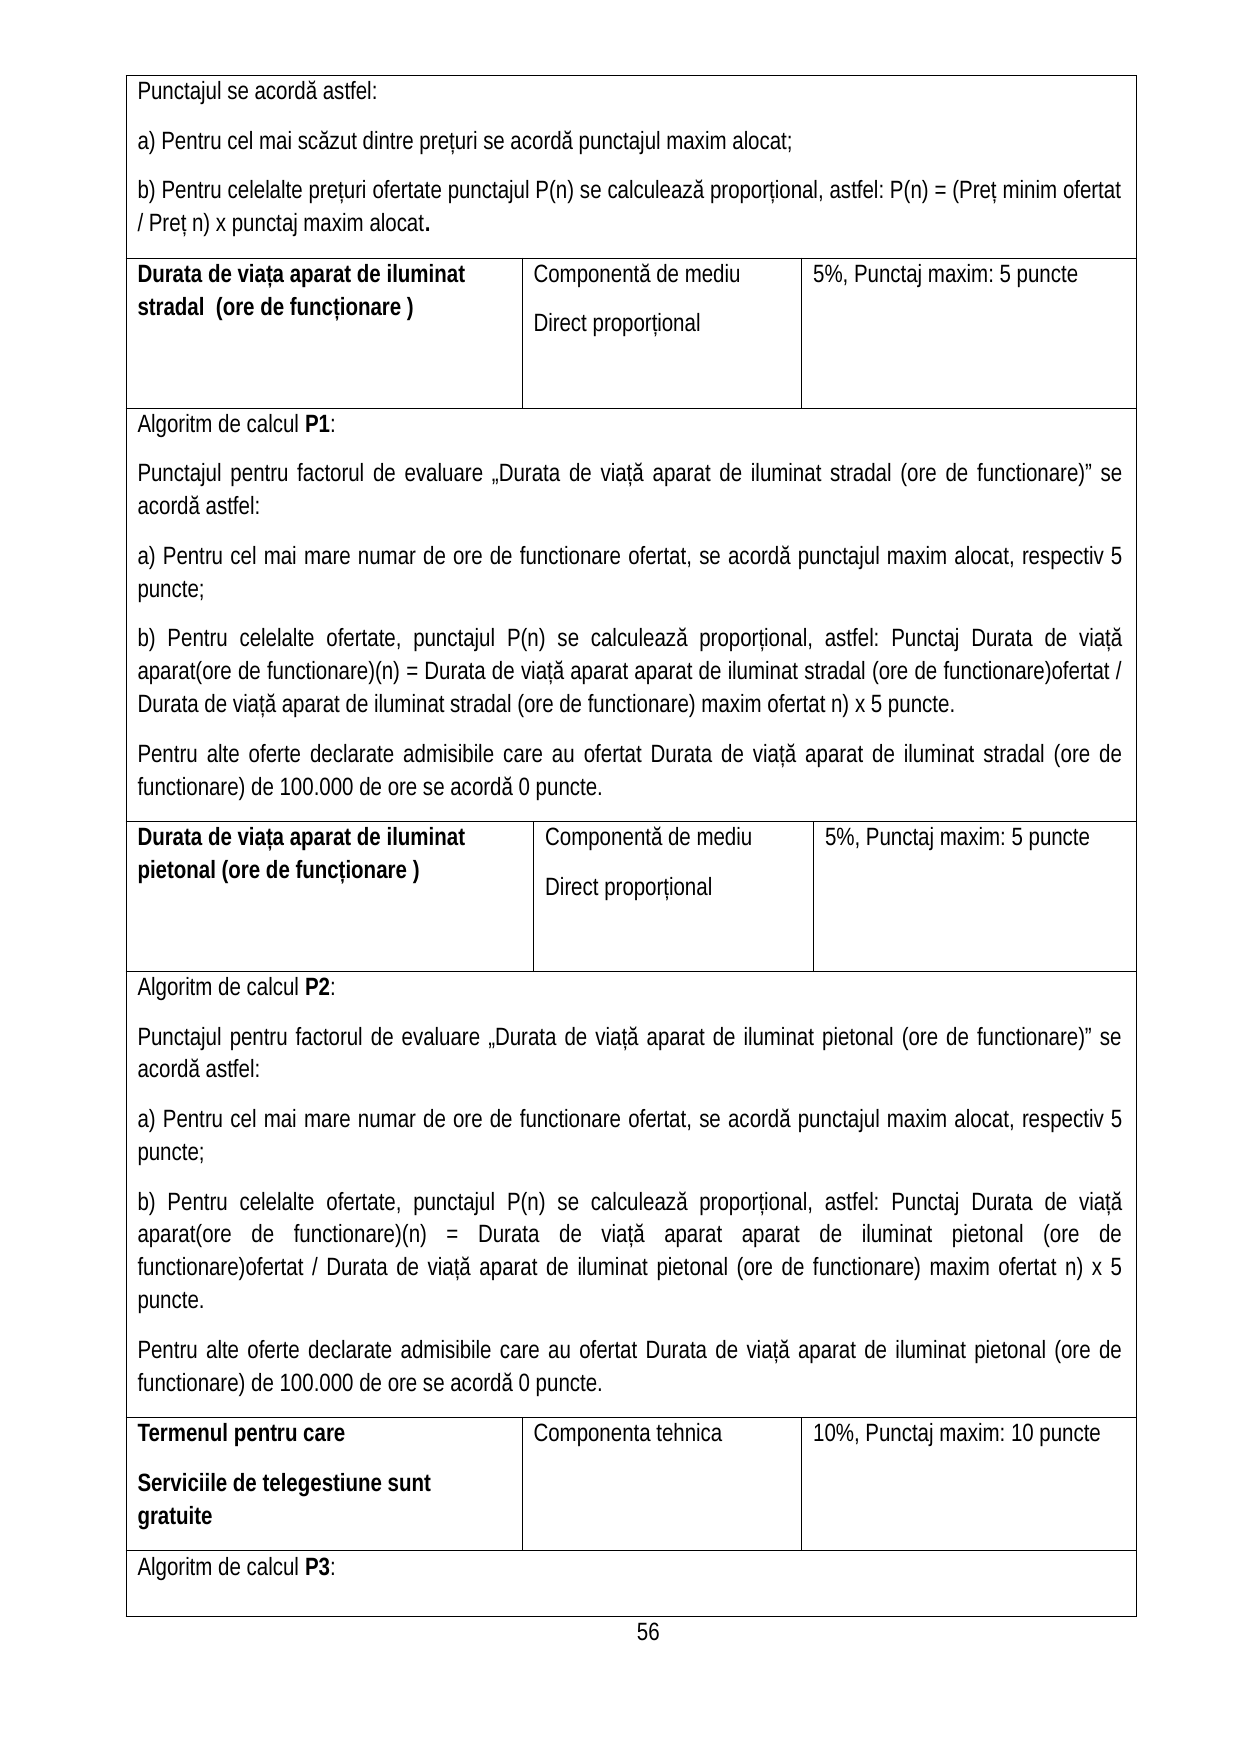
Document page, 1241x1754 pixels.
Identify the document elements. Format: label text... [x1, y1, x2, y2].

table_cell 10%, Punctaj maxim: 10 puncte [802, 1418, 1136, 1550]
table_cell Termenul pentru care Serviciile de telegestiune sunt gratuite [127, 1418, 522, 1550]
table_cell Algoritm de calcul P1: Punctajul pentru factorul de evaluare „Durata de viață aparat de iluminat stradal (ore de functionare)” se acordă astfel: a) Pentru cel mai mare numar de ore de functionare ofertat, se acordă punctajul maxim alocat, respectiv 5 puncte; b) Pentru celelalte ofertate, punctajul P(n) se calculează proporțional, astfel: Punctaj Durata de viață aparat(ore de functionare)(n) = Durata de viață aparat aparat de iluminat stradal (ore de functionare)ofertat / Durata de viață aparat de iluminat stradal (ore de functionare) maxim ofertat n) x 5 puncte. Pentru alte oferte declarate admisibile care au ofertat Durata de viață aparat de iluminat stradal (ore de functionare) de 100.000 de ore se acordă 0 puncte. [127, 409, 1136, 821]
table_cell Durata de viața aparat de iluminat pietonal (ore de funcționare ) [127, 822, 533, 971]
table_cell Componentă de mediu Direct proporțional [534, 822, 813, 971]
table_cell 5%, Punctaj maxim: 5 puncte [814, 822, 1136, 971]
table_cell Punctajul se acordă astfel: a) Pentru cel mai scăzut dintre prețuri se acordă punctajul maxim alocat; b) Pentru celelalte prețuri ofertate punctajul P(n) se calculează proporțional, astfel: P(n) = (Preț minim ofertat / Preț n) x punctaj maxim alocat. [127, 76, 1136, 258]
table_cell Componenta tehnica [523, 1418, 801, 1550]
table_cell Algoritm de calcul P3: [127, 1551, 1136, 1616]
table_cell 5%, Punctaj maxim: 5 puncte [802, 259, 1136, 407]
table_cell Componentă de mediu Direct proporțional [523, 259, 801, 407]
table_cell Algoritm de calcul P2: Punctajul pentru factorul de evaluare „Durata de viață aparat de iluminat pietonal (ore de functionare)” se acordă astfel: a) Pentru cel mai mare numar de ore de functionare ofertat, se acordă punctajul maxim alocat, respectiv 5 puncte; b) Pentru celelalte ofertate, punctajul P(n) se calculează proporțional, astfel: Punctaj Durata de viață aparat(ore de functionare)(n) = Durata de viață aparat aparat de iluminat pietonal (ore de functionare)ofertat / Durata de viață aparat de iluminat pietonal (ore de functionare) maxim ofertat n) x 5 puncte. Pentru alte oferte declarate admisibile care au ofertat Durata de viață aparat de iluminat pietonal (ore de functionare) de 100.000 de ore se acordă 0 puncte. [127, 972, 1136, 1417]
table_cell Durata de viața aparat de iluminat stradal (ore de funcționare ) [127, 259, 522, 407]
